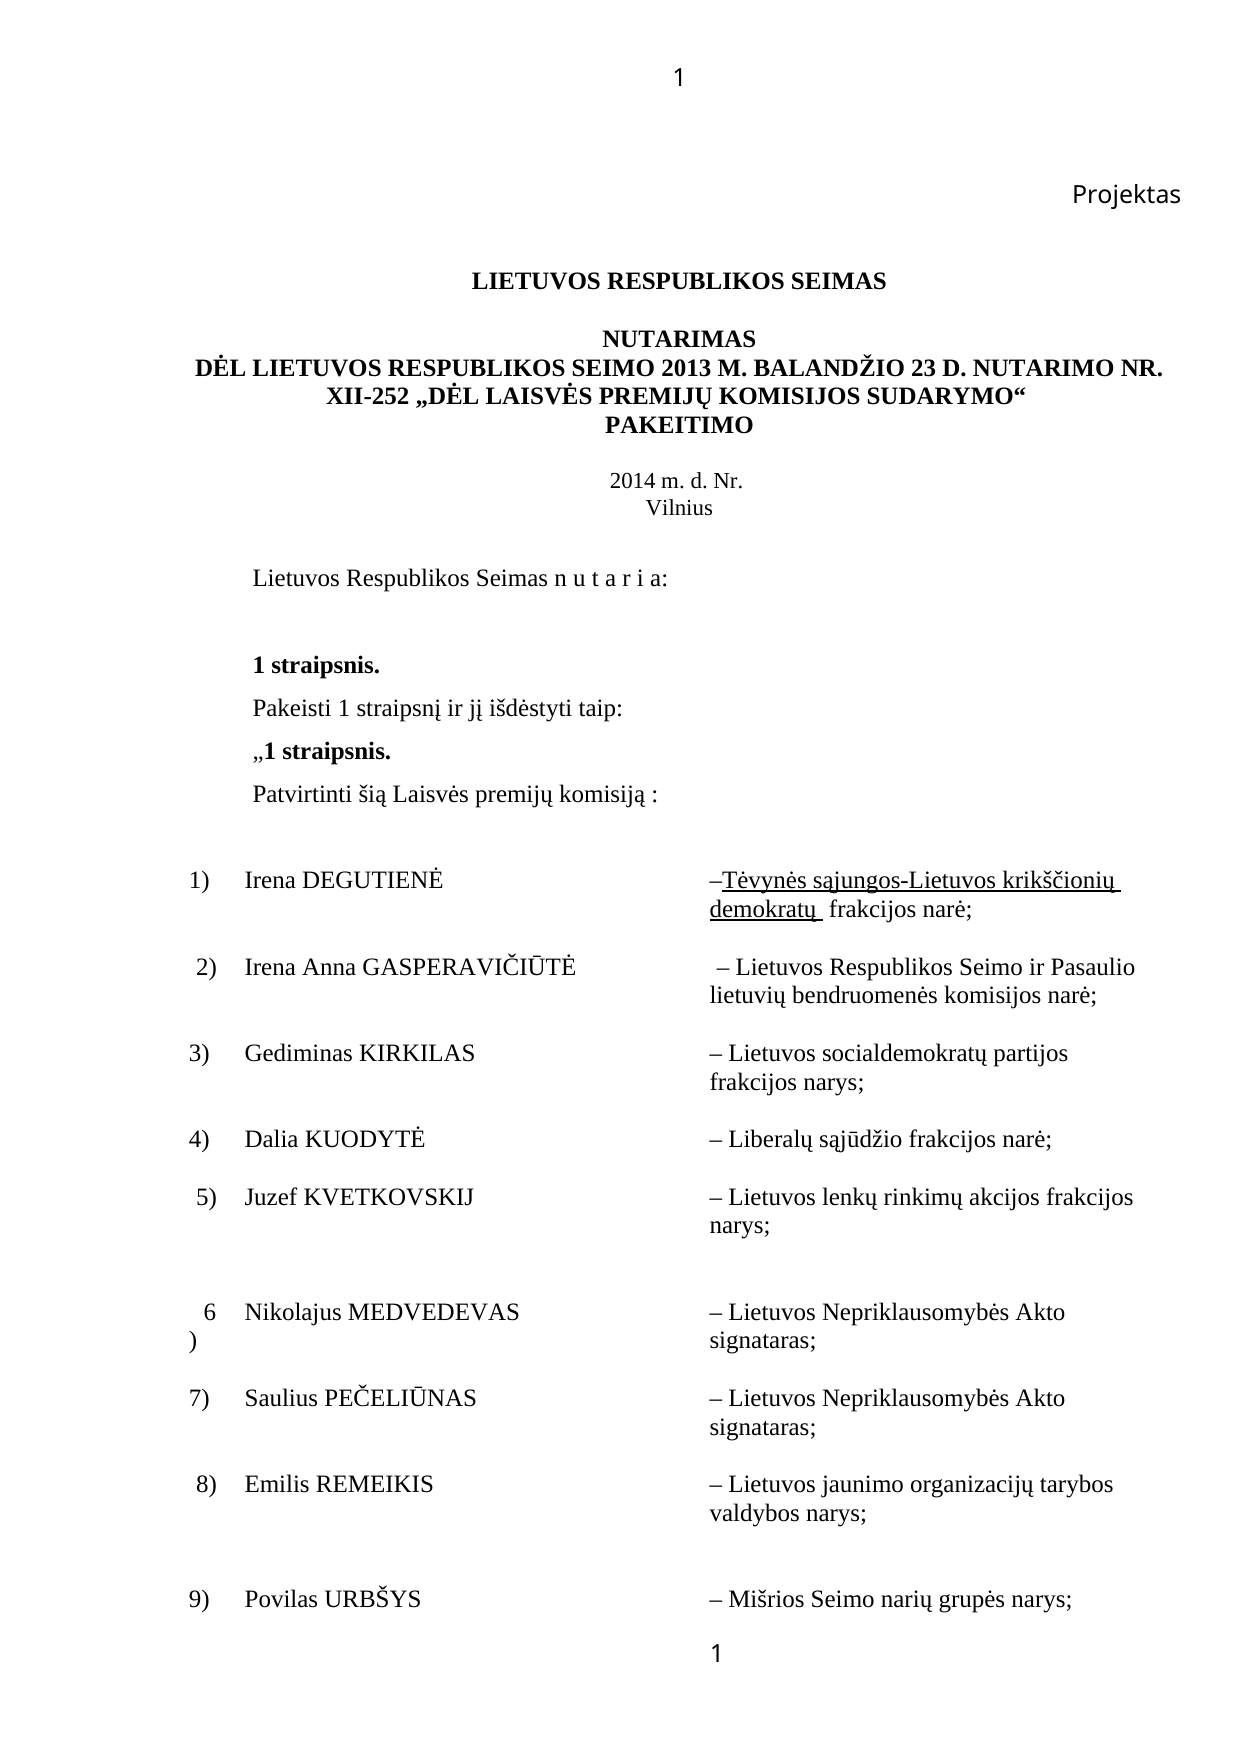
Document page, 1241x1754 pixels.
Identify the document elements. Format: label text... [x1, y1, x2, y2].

table_cell 9) [177, 1585, 233, 1613]
text LIETUVOS RESPUBLIKOS SEIMAS [177, 266, 1181, 295]
table_cell Gediminas KIRKILAS [233, 1038, 698, 1124]
table_cell Povilas URBŠYS [233, 1585, 698, 1613]
text PAKEITIMO [177, 410, 1181, 439]
table_header 1) [177, 865, 233, 952]
text „1 straipsnis. [177, 736, 1181, 765]
table_cell – Lietuvos Nepriklausomybės Akto signataras; [698, 1297, 1163, 1383]
text 1 straipsnis. [177, 650, 1181, 678]
table_cell 7) [177, 1383, 233, 1469]
table_cell [698, 1268, 1163, 1297]
table_cell – Lietuvos Nepriklausomybės Akto signataras; [698, 1383, 1163, 1469]
table_header Irena DEGUTIENĖ [233, 865, 698, 952]
table_cell Irena Anna GASPERAVIČIŪTĖ [233, 952, 698, 1038]
table_cell – Lietuvos Respublikos Seimo ir Pasaulio lietuvių bendruomenės komisijos narė; [698, 952, 1163, 1038]
table_cell 6) [177, 1297, 233, 1383]
text Pakeisti 1 straipsnį ir jį išdėstyti taip: [177, 693, 1181, 722]
table_cell – Lietuvos jaunimo organizacijų tarybos valdybos narys; [698, 1469, 1163, 1556]
table_cell [177, 1268, 233, 1297]
text Projektas [177, 177, 1181, 211]
table_cell Emilis REMEIKIS [233, 1469, 698, 1556]
table_cell 8) [177, 1469, 233, 1556]
table_cell [177, 1556, 233, 1584]
table_cell Juzef KVETKOVSKIJ [233, 1182, 698, 1268]
table_cell 4) [177, 1124, 233, 1182]
table_cell 5) [177, 1182, 233, 1268]
table_cell [698, 1556, 1163, 1584]
table_cell – Lietuvos socialdemokratų partijos frakcijos narys; [698, 1038, 1163, 1124]
table_cell – Mišrios Seimo narių grupės narys; [698, 1585, 1163, 1613]
table_cell Nikolajus MEDVEDEVAS [233, 1297, 698, 1383]
text Patvirtinti šią Laisvės premijų komisiją : [177, 779, 1181, 808]
table_cell 2) [177, 952, 233, 1038]
table_cell [233, 1268, 698, 1297]
table_cell 3) [177, 1038, 233, 1124]
text NUTARIMAS [177, 324, 1181, 353]
text 2014 m. d. Nr. Vilnius [177, 468, 1181, 520]
table_cell Saulius PEČELIŪNAS [233, 1383, 698, 1469]
table_cell Dalia KUODYTĖ [233, 1124, 698, 1182]
text DĖL LIETUVOS RESPUBLIKOS SEIMO 2013 M. BALANDŽIO 23 D. NUTARIMO NR. XII-252 „DĖL LAISVĖS PREMIJŲ KOMISIJOS SUDARYMO“ [177, 353, 1181, 410]
table_cell – Liberalų sąjūdžio frakcijos narė; [698, 1124, 1163, 1182]
table_cell – Lietuvos lenkų rinkimų akcijos frakcijos narys; [698, 1182, 1163, 1268]
table_header –Tėvynės sąjungos-Lietuvos krikščionių demokratų frakcijos narė; [698, 865, 1163, 952]
text Lietuvos Respublikos Seimas n u t a r i a: [177, 563, 1181, 592]
table_cell [233, 1556, 698, 1584]
